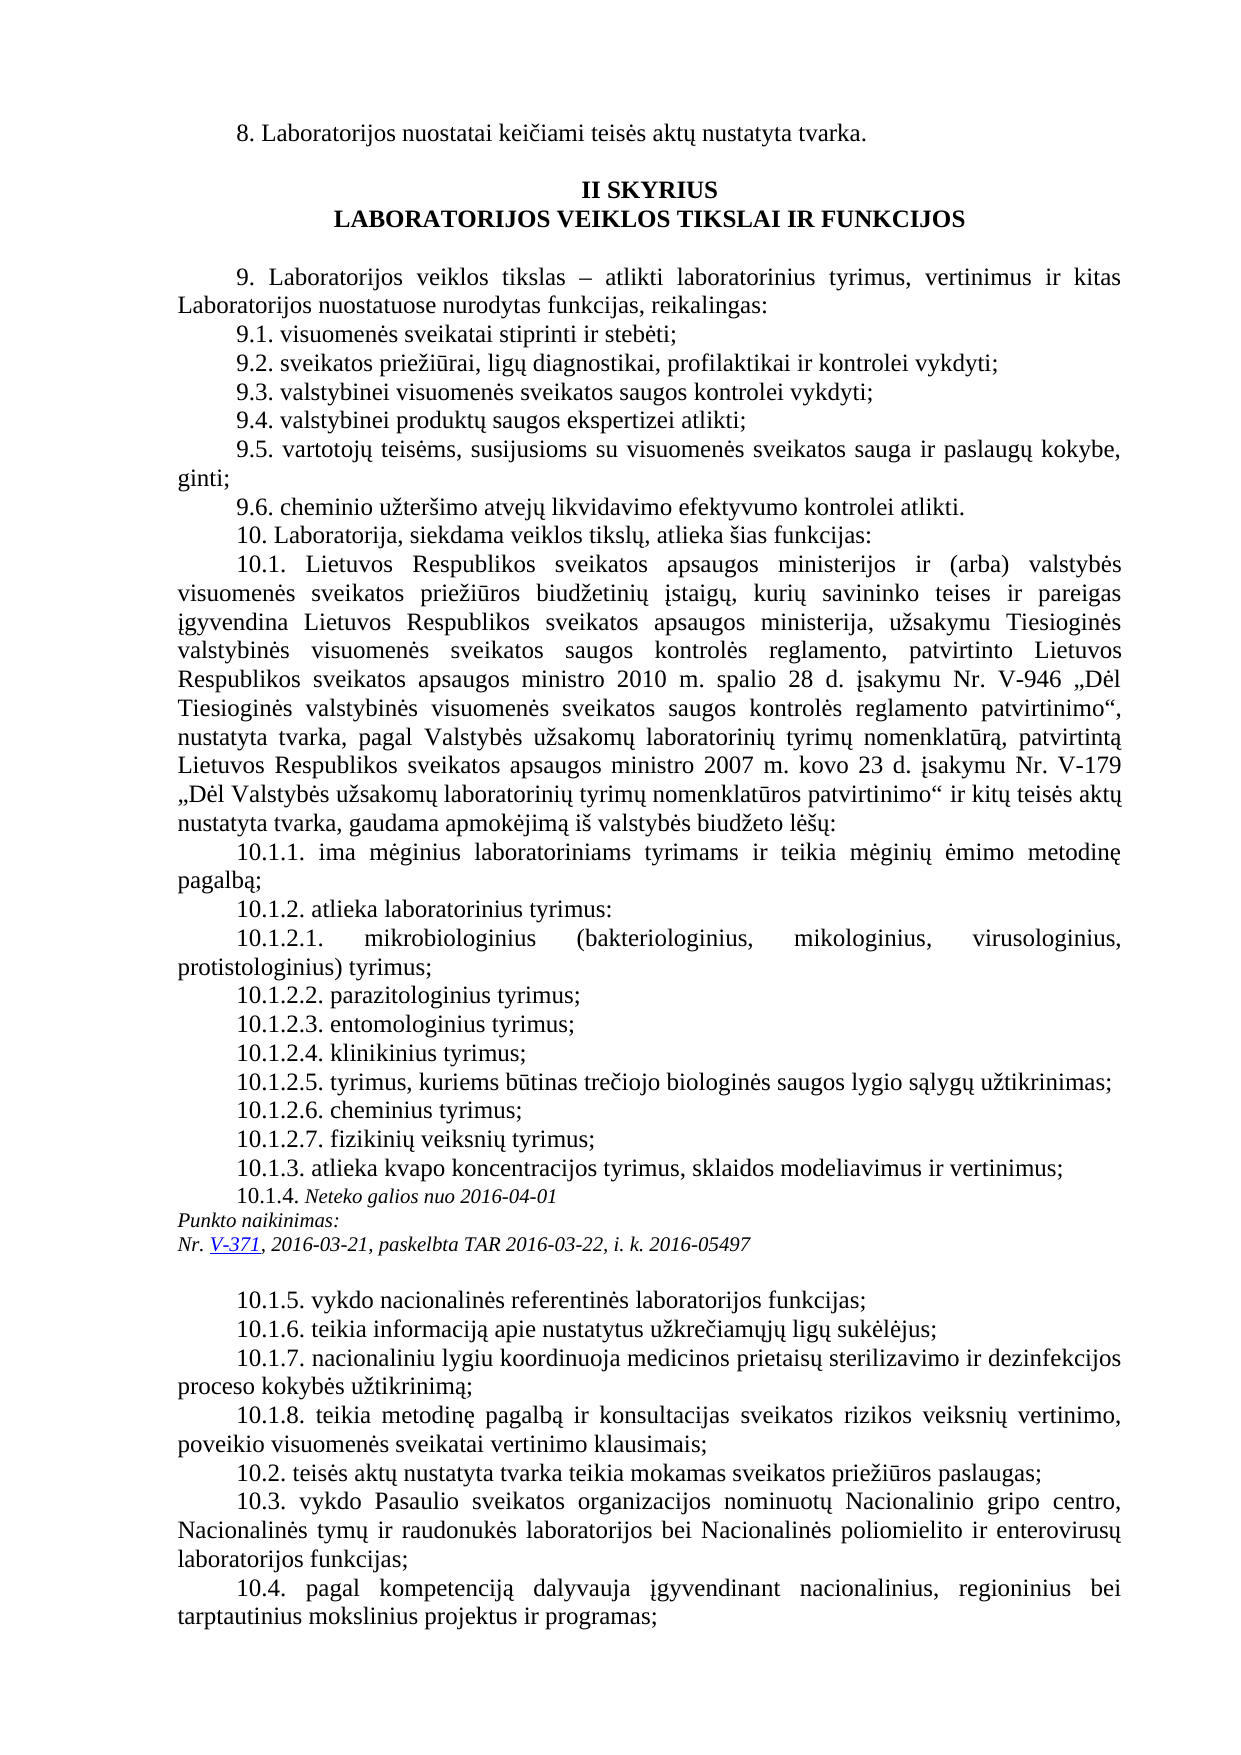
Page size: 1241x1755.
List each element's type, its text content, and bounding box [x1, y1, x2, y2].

text 10.1.7. nacionaliniu lygiu koordinuoja medicinos prietaisų sterilizavimo ir dezinfekcijos proceso kokybės užtikrinimą; [177, 1343, 1122, 1400]
text 10.1.4. Neteko galios nuo 2016-04-01 [177, 1182, 1122, 1208]
text 9. Laboratorijos veiklos tikslas – atlikti laboratorinius tyrimus, vertinimus ir kitas Laboratorijos nuostatuose nurodytas funkcijas, reikalingas: [177, 262, 1122, 319]
text 10.1.2.5. tyrimus, kuriems būtinas trečiojo biologinės saugos lygio sąlygų užtikrinimas; [177, 1067, 1122, 1096]
text LABORATORIJOS VEIKLOS TIKSLAI IR FUNKCIJOS [177, 204, 1122, 233]
text 10.3. vykdo Pasaulio sveikatos organizacijos nominuotų Nacionalinio gripo centro, Nacionalinės tymų ir raudonukės laboratorijos bei Nacionalinės poliomielito ir enterovirusų laboratorijos funkcijas; [177, 1486, 1122, 1573]
text 9.4. valstybinei produktų saugos ekspertizei atlikti; [177, 406, 1122, 434]
text 10.1.5. vykdo nacionalinės referentinės laboratorijos funkcijas; [177, 1285, 1122, 1314]
text 9.2. sveikatos priežiūrai, ligų diagnostikai, profilaktikai ir kontrolei vykdyti; [177, 348, 1122, 377]
text 10.1.1. ima mėginius laboratoriniams tyrimams ir teikia mėginių ėmimo metodinę pagalbą; [177, 837, 1122, 894]
text 9.3. valstybinei visuomenės sveikatos saugos kontrolei vykdyti; [177, 377, 1122, 406]
text Nr. V-371, 2016-03-21, paskelbta TAR 2016-03-22, i. k. 2016-05497 [177, 1232, 1122, 1256]
text 10.1.2. atlieka laboratorinius tyrimus: [177, 894, 1122, 923]
text 10.1.2.1. mikrobiologinius (bakteriologinius, mikologinius, virusologinius, protistologinius) tyrimus; [177, 923, 1122, 981]
text 10.1.2.2. parazitologinius tyrimus; [177, 981, 1122, 1009]
text 9.5. vartotojų teisėms, susijusioms su visuomenės sveikatos sauga ir paslaugų kokybe, ginti; [177, 434, 1122, 492]
text 10.1.2.6. cheminius tyrimus; [177, 1096, 1122, 1124]
text 8. Laboratorijos nuostatai keičiami teisės aktų nustatyta tvarka. [177, 118, 1122, 147]
text 10.4. pagal kompetenciją dalyvauja įgyvendinant nacionalinius, regioninius bei tarptautinius mokslinius projektus ir programas; [177, 1573, 1122, 1630]
text 10.1. Lietuvos Respublikos sveikatos apsaugos ministerijos ir (arba) valstybės visuomenės sveikatos priežiūros biudžetinių įstaigų, kurių savininko teises ir pareigas įgyvendina Lietuvos Respublikos sveikatos apsaugos ministerija, užsakymu Tiesioginės valstybinės visuomenės sveikatos saugos kontrolės reglamento, patvirtinto Lietuvos Respublikos sveikatos apsaugos ministro 2010 m. spalio 28 d. įsakymu Nr. V-946 „Dėl Tiesioginės valstybinės visuomenės sveikatos saugos kontrolės reglamento patvirtinimo“, nustatyta tvarka, pagal Valstybės užsakomų laboratorinių tyrimų nomenklatūrą, patvirtintą Lietuvos Respublikos sveikatos apsaugos ministro 2007 m. kovo 23 d. įsakymu Nr. V-179 „Dėl Valstybės užsakomų laboratorinių tyrimų nomenklatūros patvirtinimo“ ir kitų teisės aktų nustatyta tvarka, gaudama apmokėjimą iš valstybės biudžeto lėšų: [177, 549, 1122, 837]
text 10.2. teisės aktų nustatyta tvarka teikia mokamas sveikatos priežiūros paslaugas; [177, 1458, 1122, 1486]
text 10.1.3. atlieka kvapo koncentracijos tyrimus, sklaidos modeliavimus ir vertinimus; [177, 1153, 1122, 1182]
text 10.1.6. teikia informaciją apie nustatytus užkrečiamųjų ligų sukėlėjus; [177, 1314, 1122, 1343]
text 10.1.2.4. klinikinius tyrimus; [177, 1038, 1122, 1067]
text 10.1.2.3. entomologinius tyrimus; [177, 1009, 1122, 1038]
text 9.1. visuomenės sveikatai stiprinti ir stebėti; [177, 319, 1122, 348]
text 10. Laboratorija, siekdama veiklos tikslų, atlieka šias funkcijas: [177, 521, 1122, 549]
text 10.1.2.7. fizikinių veiksnių tyrimus; [177, 1124, 1122, 1153]
text Punkto naikinimas: [177, 1208, 1122, 1232]
text 10.1.8. teikia metodinę pagalbą ir konsultacijas sveikatos rizikos veiksnių vertinimo, poveikio visuomenės sveikatai vertinimo klausimais; [177, 1400, 1122, 1458]
text 9.6. cheminio užteršimo atvejų likvidavimo efektyvumo kontrolei atlikti. [177, 492, 1122, 521]
text II SKYRIUS [177, 176, 1122, 204]
